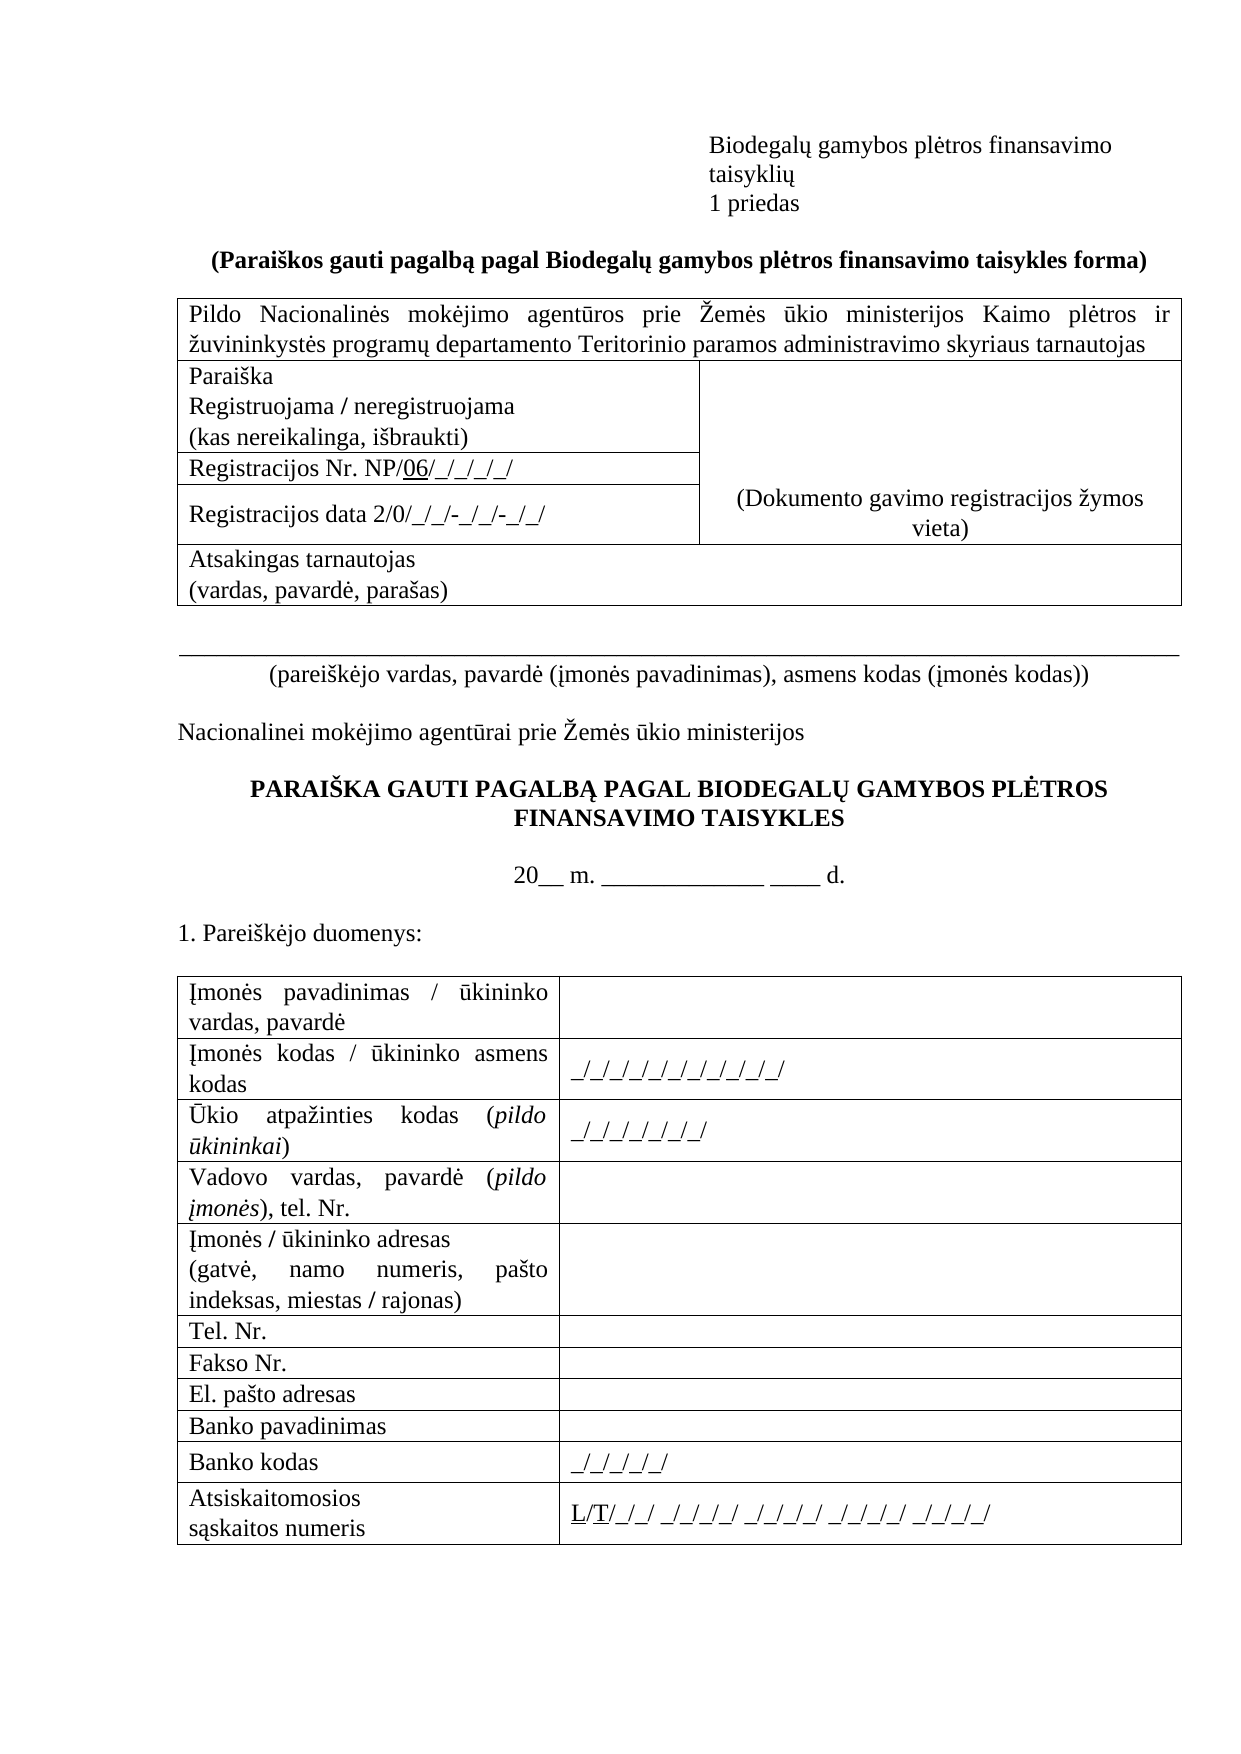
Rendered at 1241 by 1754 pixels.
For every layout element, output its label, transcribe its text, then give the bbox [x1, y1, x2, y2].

table_cell Registracijos Nr. NP/06/_/_/_/_/ [178, 453, 699, 484]
text (Paraiškos gauti pagalbą pagal Biodegalų gamybos plėtros finansavimo taisykles forma) [177, 245, 1181, 274]
text PARAIŠKA GAUTI PAGALBĄ PAGAL BIODEGALŲ GAMYBOS PLĖTROS FINANSAVIMO TAISYKLES [177, 774, 1181, 832]
table_cell Įmonės / ūkininko adresas (gatvė, namo numeris, pašto indeksas, miestas / rajonas) [178, 1224, 559, 1315]
table_cell [560, 1348, 1181, 1378]
table_cell _/_/_/_/_/_/_/_/_/_/_/ [560, 1039, 1181, 1099]
table_cell Atsakingas tarnautojas (vardas, pavardė, parašas) [178, 545, 1181, 605]
text Nacionalinei mokėjimo agentūrai prie Žemės ūkio ministerijos [177, 717, 1181, 746]
text 20__ m. _____________ ____ d. [177, 861, 1181, 889]
table_cell Banko kodas [178, 1442, 559, 1482]
table_cell Banko pavadinimas [178, 1411, 559, 1441]
table_header Pildo Nacionalinės mokėjimo agentūros prie Žemės ūkio ministerijos Kaimo plėtros ir žuvininkystės programų departamento Teritorinio paramos administravimo skyriaus tarnautojas [178, 299, 1181, 360]
text 1 priedas [709, 188, 1181, 217]
text ________________________________________________________________________________ [177, 631, 1181, 659]
table_cell Įmonės kodas / ūkininko asmens kodas [178, 1039, 559, 1099]
table_cell Vadovo vardas, pavardė (pildo įmonės), tel. Nr. [178, 1162, 559, 1223]
table_cell [560, 1411, 1181, 1441]
table_cell _/_/_/_/_/ [560, 1442, 1181, 1482]
table_cell El. pašto adresas [178, 1379, 559, 1410]
table_cell L/T/_/_/ _/_/_/_/ _/_/_/_/ _/_/_/_/ _/_/_/_/ [560, 1483, 1181, 1544]
table_cell Fakso Nr. [178, 1348, 559, 1378]
table_header [560, 977, 1181, 1037]
table_cell _/_/_/_/_/_/_/ [560, 1100, 1181, 1161]
table_cell [560, 1162, 1181, 1223]
table_cell [560, 1224, 1181, 1315]
table_header Įmonės pavadinimas / ūkininko vardas, pavardė [178, 977, 559, 1037]
text 1. Pareiškėjo duomenys: [177, 918, 1181, 947]
text (pareiškėjo vardas, pavardė (įmonės pavadinimas), asmens kodas (įmonės kodas)) [177, 659, 1181, 688]
table_cell Ūkio atpažinties kodas (pildo ūkininkai) [178, 1100, 559, 1161]
table_cell Registracijos data 2/0/_/_/-_/_/-_/_/ [178, 485, 699, 543]
table_cell [560, 1379, 1181, 1410]
table_cell Atsiskaitomosios sąskaitos numeris [178, 1483, 559, 1544]
table_cell [560, 1316, 1181, 1347]
table_cell (Dokumento gavimo registracijos žymos vieta) [700, 361, 1181, 543]
table_cell Paraiška Registruojama / neregistruojama (kas nereikalinga, išbraukti) [178, 361, 699, 452]
text Biodegalų gamybos plėtros finansavimo taisyklių [709, 130, 1181, 188]
table_cell Tel. Nr. [178, 1316, 559, 1347]
